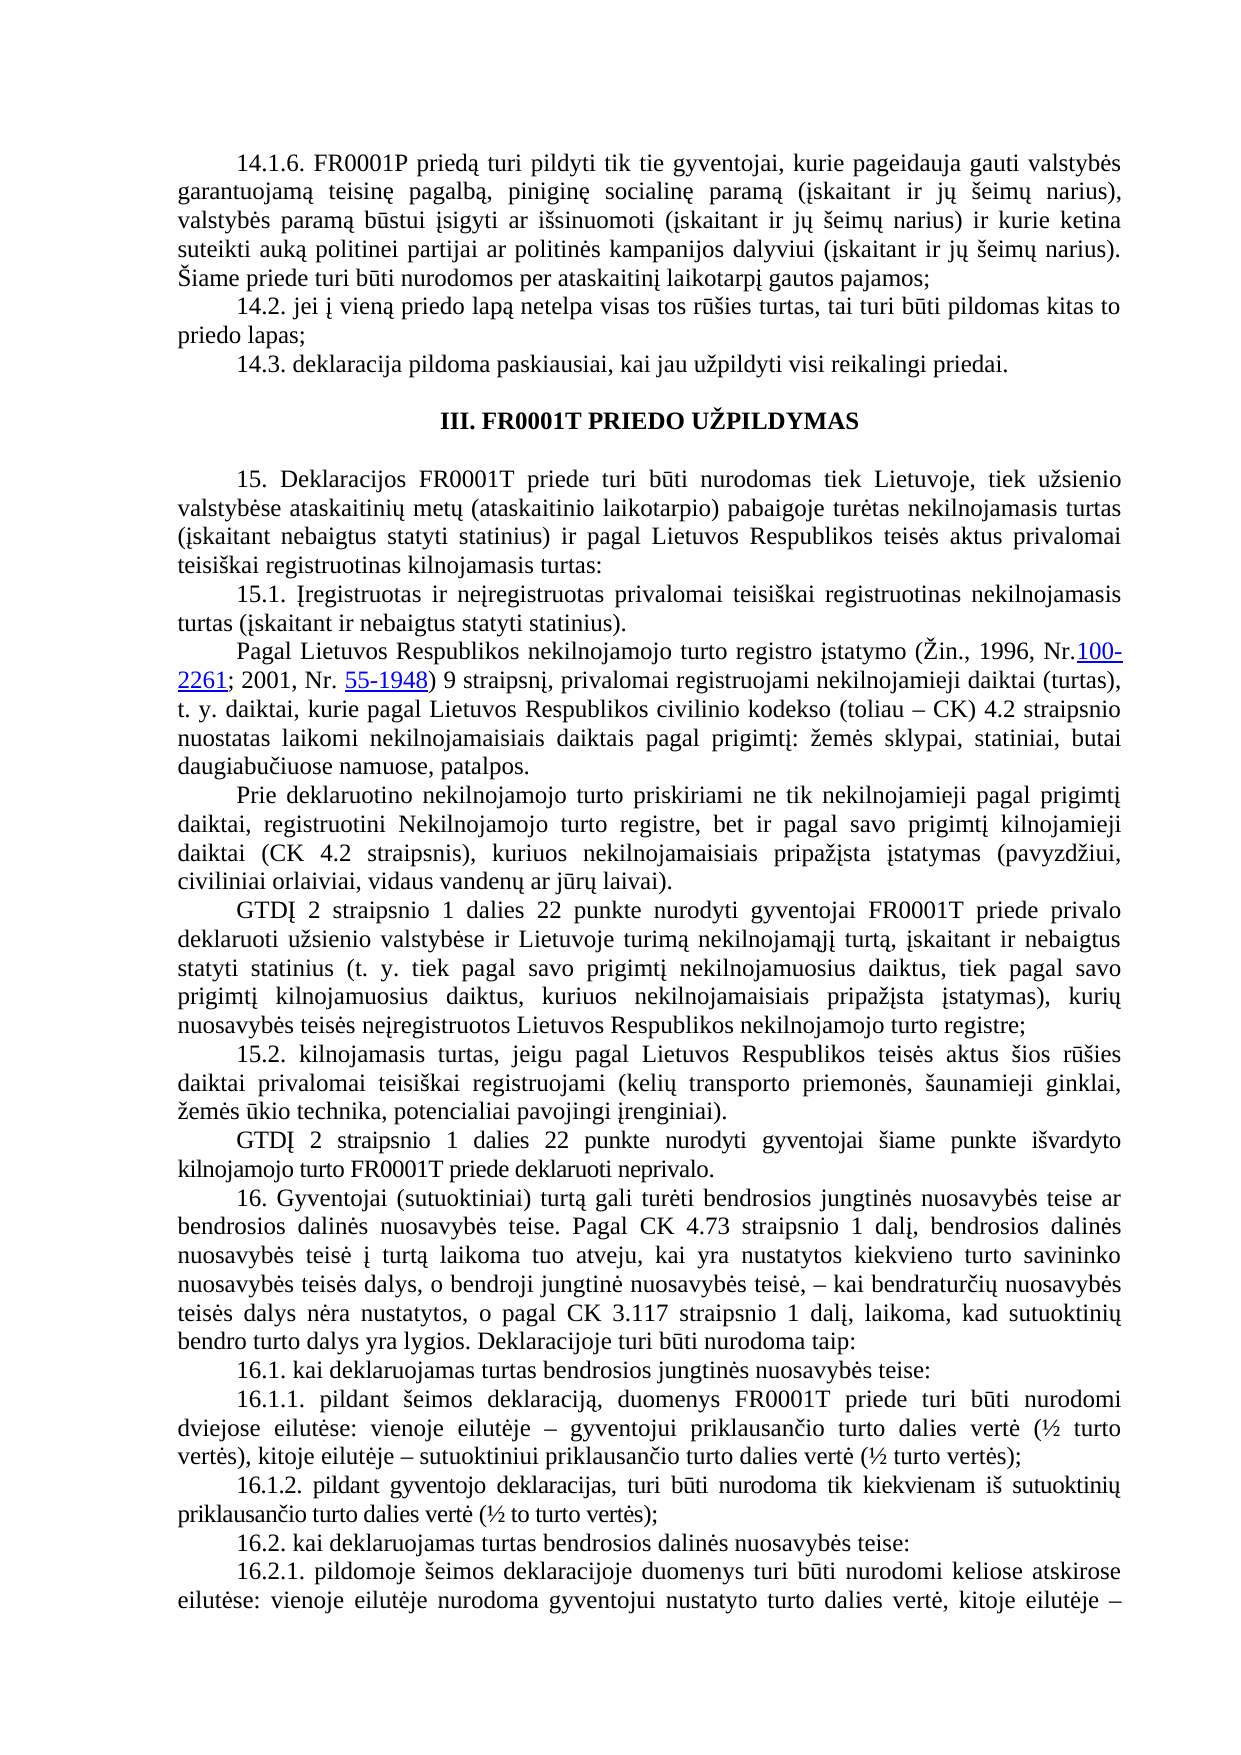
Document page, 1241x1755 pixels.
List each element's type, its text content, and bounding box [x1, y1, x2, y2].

text 15.1. Įregistruotas ir neįregistruotas privalomai teisiškai registruotinas nekilnojamasis turtas (įskaitant ir nebaigtus statyti statinius). [177, 579, 1122, 636]
text GTDĮ 2 straipsnio 1 dalies 22 punkte nurodyti gyventojai FR0001T priede privalo deklaruoti užsienio valstybėse ir Lietuvoje turimą nekilnojamąjį turtą, įskaitant ir nebaigtus statyti statinius (t. y. tiek pagal savo prigimtį nekilnojamuosius daiktus, tiek pagal savo prigimtį kilnojamuosius daiktus, kuriuos nekilnojamaisiais pripažįsta įstatymas), kurių nuosavybės teisės neįregistruotos Lietuvos Respublikos nekilnojamojo turto registre; [177, 895, 1122, 1039]
text GTDĮ 2 straipsnio 1 dalies 22 punkte nurodyti gyventojai šiame punkte išvardyto kilnojamojo turto FR0001T priede deklaruoti neprivalo. [177, 1125, 1122, 1183]
text Prie deklaruotino nekilnojamojo turto priskiriami ne tik nekilnojamieji pagal prigimtį daiktai, registruotini Nekilnojamojo turto registre, bet ir pagal savo prigimtį kilnojamieji daiktai (CK 4.2 straipsnis), kuriuos nekilnojamaisiais pripažįsta įstatymas (pavyzdžiui, civiliniai orlaiviai, vidaus vandenų ar jūrų laivai). [177, 780, 1122, 895]
text 15. Deklaracijos FR0001T priede turi būti nurodomas tiek Lietuvoje, tiek užsienio valstybėse ataskaitinių metų (ataskaitinio laikotarpio) pabaigoje turėtas nekilnojamasis turtas (įskaitant nebaigtus statyti statinius) ir pagal Lietuvos Respublikos teisės aktus privalomai teisiškai registruotinas kilnojamasis turtas: [177, 464, 1122, 579]
text 14.2. jei į vieną priedo lapą netelpa visas tos rūšies turtas, tai turi būti pildomas kitas to priedo lapas; [177, 291, 1122, 349]
text 16.2.1. pildomoje šeimos deklaracijoje duomenys turi būti nurodomi keliose atskirose eilutėse: vienoje eilutėje nurodoma gyventojui nustatyto turto dalies vertė, kitoje eilutėje – [177, 1556, 1122, 1614]
text 14.1.6. FR0001P priedą turi pildyti tik tie gyventojai, kurie pageidauja gauti valstybės garantuojamą teisinę pagalbą, piniginę socialinę paramą (įskaitant ir jų šeimų narius), valstybės paramą būstui įsigyti ar išsinuomoti (įskaitant ir jų šeimų narius) ir kurie ketina suteikti auką politinei partijai ar politinės kampanijos dalyviui (įskaitant ir jų šeimų narius). Šiame priede turi būti nurodomos per ataskaitinį laikotarpį gautos pajamos; [177, 148, 1122, 291]
text 16. Gyventojai (sutuoktiniai) turtą gali turėti bendrosios jungtinės nuosavybės teise ar bendrosios dalinės nuosavybės teise. Pagal CK 4.73 straipsnio 1 dalį, bendrosios dalinės nuosavybės teisė į turtą laikoma tuo atveju, kai yra nustatytos kiekvieno turto savininko nuosavybės teisės dalys, o bendroji jungtinė nuosavybės teisė, – kai bendraturčių nuosavybės teisės dalys nėra nustatytos, o pagal CK 3.117 straipsnio 1 dalį, laikoma, kad sutuoktinių bendro turto dalys yra lygios. Deklaracijoje turi būti nurodoma taip: [177, 1183, 1122, 1355]
text 15.2. kilnojamasis turtas, jeigu pagal Lietuvos Respublikos teisės aktus šios rūšies daiktai privalomai teisiškai registruojami (kelių transporto priemonės, šaunamieji ginklai, žemės ūkio technika, potencialiai pavojingi įrenginiai). [177, 1039, 1122, 1125]
text 16.1.2. pildant gyventojo deklaracijas, turi būti nurodoma tik kiekvienam iš sutuoktinių priklausančio turto dalies vertė (½ to turto vertės); [177, 1470, 1122, 1528]
text Pagal Lietuvos Respublikos nekilnojamojo turto registro įstatymo (Žin., 1996, Nr.100-2261; 2001, Nr. 55-1948) 9 straipsnį, privalomai registruojami nekilnojamieji daiktai (turtas), t. y. daiktai, kurie pagal Lietuvos Respublikos civilinio kodekso (toliau – CK) 4.2 straipsnio nuostatas laikomi nekilnojamaisiais daiktais pagal prigimtį: žemės sklypai, statiniai, butai daugiabučiuose namuose, patalpos. [177, 636, 1122, 780]
text III. FR0001T PRIEDO UŽPILDYMAS [177, 406, 1122, 435]
text 16.2. kai deklaruojamas turtas bendrosios dalinės nuosavybės teise: [177, 1528, 1122, 1556]
text 16.1. kai deklaruojamas turtas bendrosios jungtinės nuosavybės teise: [177, 1355, 1122, 1384]
text 16.1.1. pildant šeimos deklaraciją, duomenys FR0001T priede turi būti nurodomi dviejose eilutėse: vienoje eilutėje – gyventojui priklausančio turto dalies vertė (½ turto vertės), kitoje eilutėje – sutuoktiniui priklausančio turto dalies vertė (½ turto vertės); [177, 1384, 1122, 1470]
text 14.3. deklaracija pildoma paskiausiai, kai jau užpildyti visi reikalingi priedai. [177, 349, 1122, 378]
